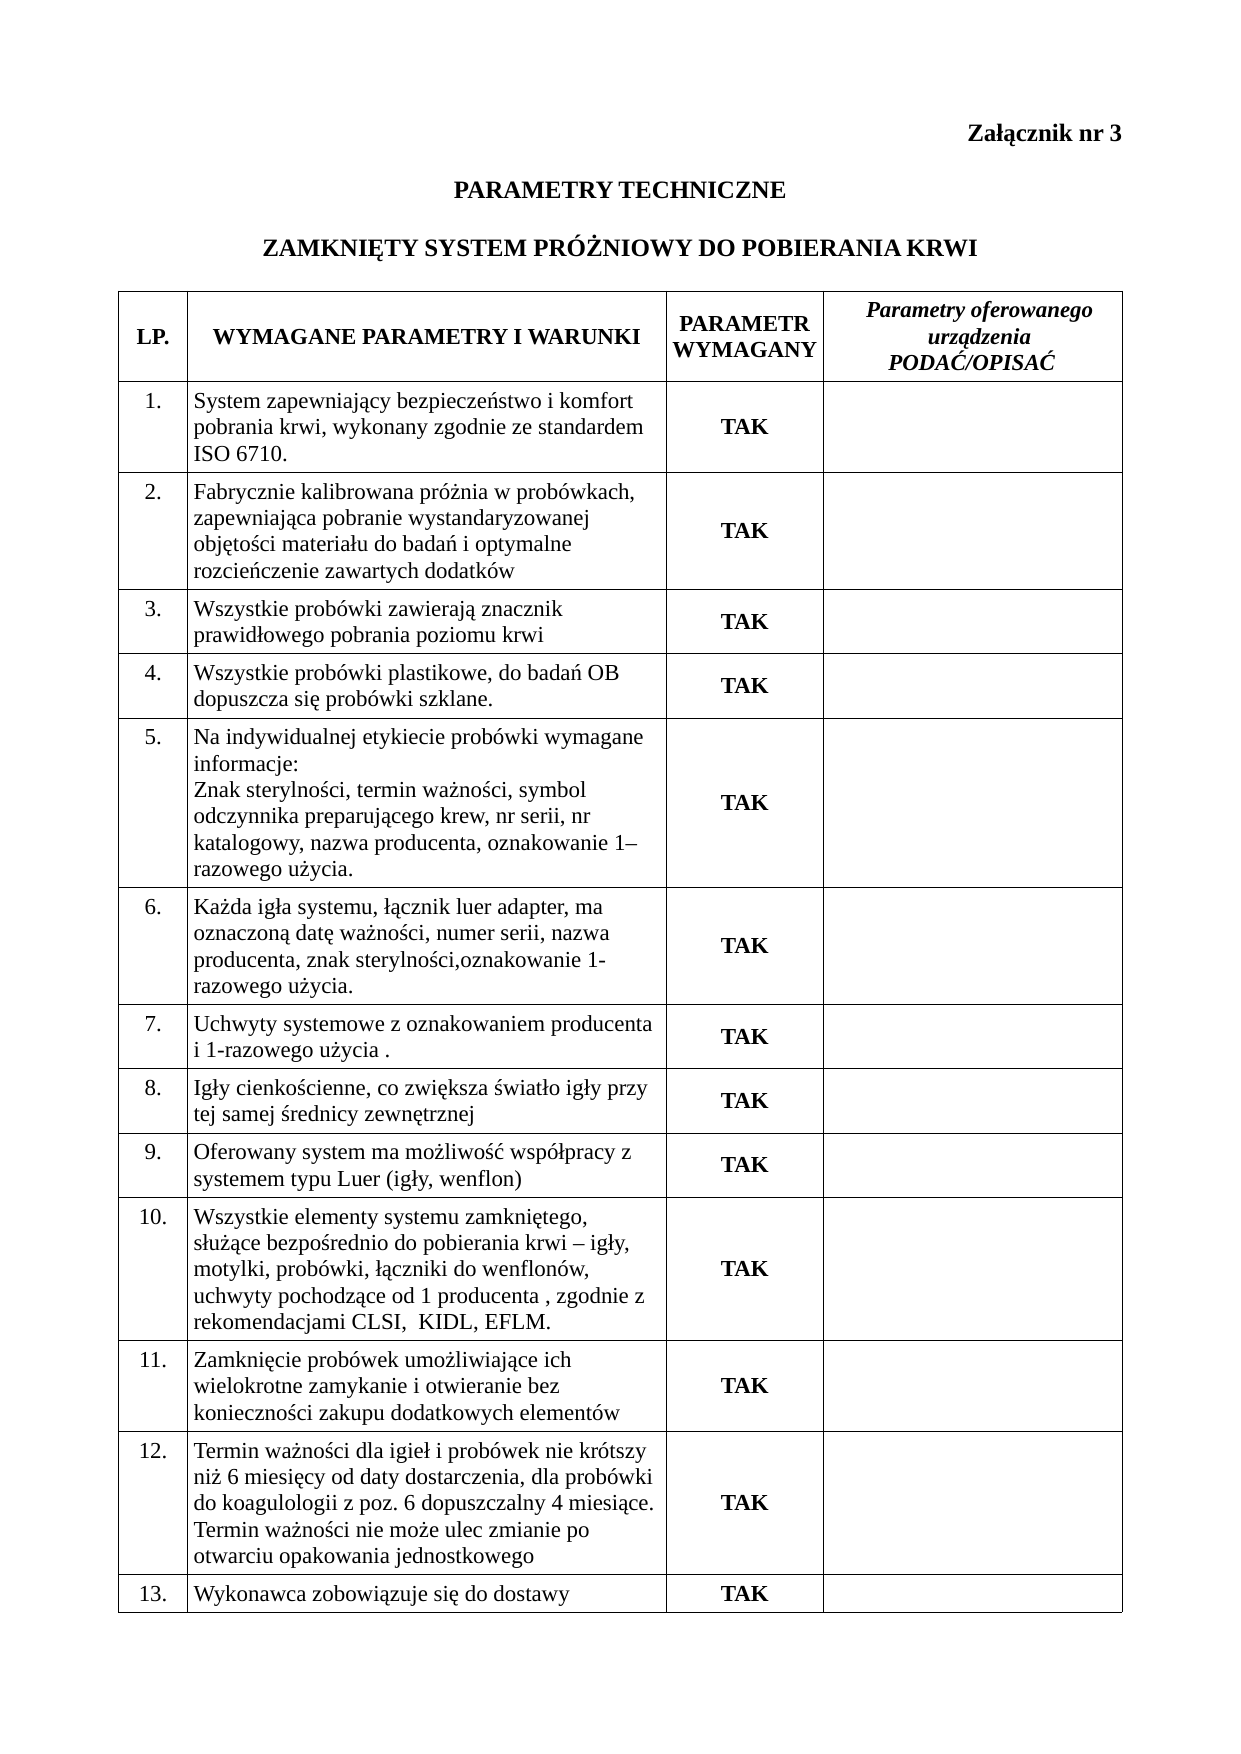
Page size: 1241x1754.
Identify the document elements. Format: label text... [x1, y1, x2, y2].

table_cell Na indywidualnej etykiecie probówki wymagane informacje: Znak sterylności, termin ważności, symbol odczynnika preparującego krew, nr serii, nr katalogowy, nazwa producenta, oznakowanie 1–razowego użycia. [188, 719, 666, 887]
table_header WYMAGANE PARAMETRY I WARUNKI [188, 292, 666, 381]
table_cell TAK [667, 473, 823, 589]
table_header LP. [119, 292, 187, 381]
table_cell [824, 654, 1122, 717]
table_cell 9. [119, 1134, 187, 1197]
table_cell [824, 1198, 1122, 1340]
table_cell 10. [119, 1198, 187, 1340]
table_cell Zamknięcie probówek umożliwiające ich wielokrotne zamykanie i otwieranie bez konieczności zakupu dodatkowych elementów [188, 1341, 666, 1431]
table_cell [824, 1341, 1122, 1431]
table_cell [824, 1134, 1122, 1197]
table_cell 8. [119, 1069, 187, 1133]
table_cell 7. [119, 1005, 187, 1068]
table_cell TAK [667, 1575, 823, 1612]
table_cell TAK [667, 590, 823, 653]
table_header PARAMETR WYMAGANY [667, 292, 823, 381]
text ZAMKNIĘTY SYSTEM PRÓŻNIOWY DO POBIERANIA KRWI [118, 233, 1122, 262]
table_cell [824, 590, 1122, 653]
table_cell Wykonawca zobowiązuje się do dostawy [188, 1575, 666, 1612]
table_cell 13. [119, 1575, 187, 1612]
table_cell TAK [667, 1134, 823, 1197]
table_cell [824, 1069, 1122, 1133]
table_cell 1. [119, 382, 187, 472]
table_cell 6. [119, 888, 187, 1004]
table_cell TAK [667, 654, 823, 717]
table_cell [824, 719, 1122, 887]
text PARAMETRY TECHNICZNE [118, 176, 1122, 204]
table_cell Termin ważności dla igieł i probówek nie krótszy niż 6 miesięcy od daty dostarczenia, dla probówki do koagulologii z poz. 6 dopuszczalny 4 miesiące. Termin ważności nie może ulec zmianie po otwarciu opakowania jednostkowego [188, 1432, 666, 1574]
table_cell [824, 1005, 1122, 1068]
table_cell [824, 382, 1122, 472]
table_cell TAK [667, 1341, 823, 1431]
table_cell Oferowany system ma możliwość współpracy z systemem typu Luer (igły, wenflon) [188, 1134, 666, 1197]
table_cell Każda igła systemu, łącznik luer adapter, ma oznaczoną datę ważności, numer serii, nazwa producenta, znak sterylności,oznakowanie 1-razowego użycia. [188, 888, 666, 1004]
table_cell 2. [119, 473, 187, 589]
table_cell [824, 1432, 1122, 1574]
table_header Parametry oferowanego urządzenia PODAĆ/OPISAĆ [824, 292, 1122, 381]
table_cell 12. [119, 1432, 187, 1574]
table_cell TAK [667, 1069, 823, 1133]
table_cell 11. [119, 1341, 187, 1431]
table_cell 5. [119, 719, 187, 887]
table_cell System zapewniający bezpieczeństwo i komfort pobrania krwi, wykonany zgodnie ze standardem ISO 6710. [188, 382, 666, 472]
table_cell Igły cienkościenne, co zwiększa światło igły przy tej samej średnicy zewnętrznej [188, 1069, 666, 1133]
table_cell TAK [667, 888, 823, 1004]
table_cell Wszystkie probówki plastikowe, do badań OB dopuszcza się probówki szklane. [188, 654, 666, 717]
table_cell Uchwyty systemowe z oznakowaniem producenta i 1-razowego użycia . [188, 1005, 666, 1068]
table_cell [824, 473, 1122, 589]
table_cell 3. [119, 590, 187, 653]
table_cell TAK [667, 1198, 823, 1340]
text Załącznik nr 3 [118, 118, 1122, 147]
table_cell [824, 888, 1122, 1004]
table_cell [824, 1575, 1122, 1612]
table_cell TAK [667, 382, 823, 472]
table_cell Wszystkie probówki zawierają znacznik prawidłowego pobrania poziomu krwi [188, 590, 666, 653]
table_cell Fabrycznie kalibrowana próżnia w probówkach, zapewniająca pobranie wystandaryzowanej objętości materiału do badań i optymalne rozcieńczenie zawartych dodatków [188, 473, 666, 589]
table_cell 4. [119, 654, 187, 717]
table_cell TAK [667, 1432, 823, 1574]
table_cell Wszystkie elementy systemu zamkniętego, służące bezpośrednio do pobierania krwi – igły, motylki, probówki, łączniki do wenflonów, uchwyty pochodzące od 1 producenta , zgodnie z rekomendacjami CLSI, KIDL, EFLM. [188, 1198, 666, 1340]
table_cell TAK [667, 719, 823, 887]
table_cell TAK [667, 1005, 823, 1068]
